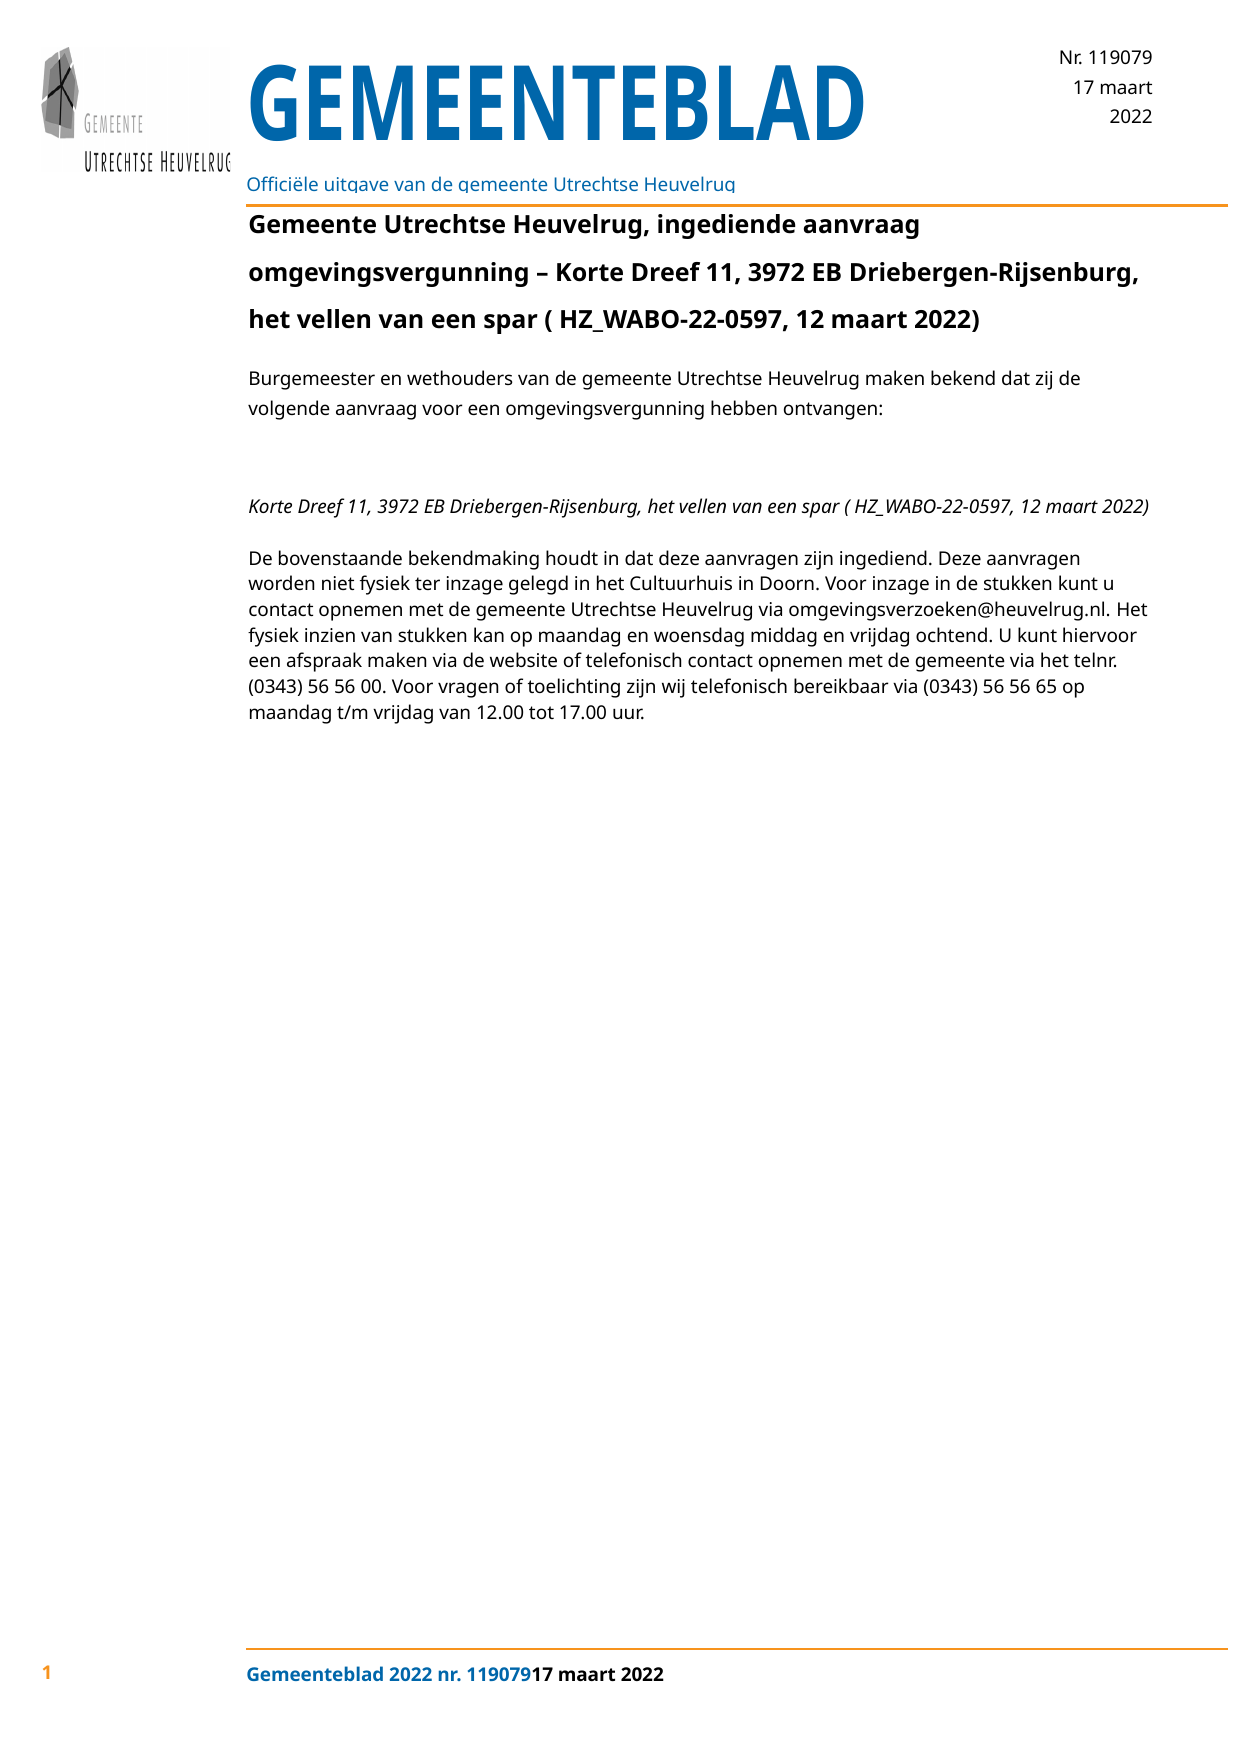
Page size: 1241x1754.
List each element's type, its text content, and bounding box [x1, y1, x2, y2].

text Gemeente Utrechtse Heuvelrug, ingediende aanvraag omgevingsvergunning – Korte Dreef 11, 3972 EB Driebergen-Rijsenburg, het vellen van een spar ( HZ_WABO-22-0597, 12 maart 2022) [248, 207, 1152, 336]
text Korte Dreef 11, 3972 EB Driebergen-Rijsenburg, het vellen van een spar ( HZ_WABO-22-0597, 12 maart 2022) [248, 493, 1152, 519]
text De bovenstaande bekendmaking houdt in dat deze aanvragen zijn ingediend. Deze aanvragen worden niet fysiek ter inzage gelegd in het Cultuurhuis in Doorn. Voor inzage in de stukken kunt u contact opnemen met de gemeente Utrechtse Heuvelrug via omgevingsverzoeken@heuvelrug.nl. Het fysiek inzien van stukken kan op maandag en woensdag middag en vrijdag ochtend. U kunt hiervoor een afspraak maken via de website of telefonisch contact opnemen met de gemeente via het telnr. (0343) 56 56 00. Voor vragen of toelichting zijn wij telefonisch bereikbaar via (0343) 56 56 65 op maandag t/m vrijdag van 12.00 tot 17.00 uur. [248, 545, 1152, 725]
text Burgemeester en wethouders van de gemeente Utrechtse Heuvelrug maken bekend dat zij de volgende aanvraag voor een omgevingsvergunning hebben ontvangen: [248, 366, 1152, 421]
picture [41, 47, 231, 172]
